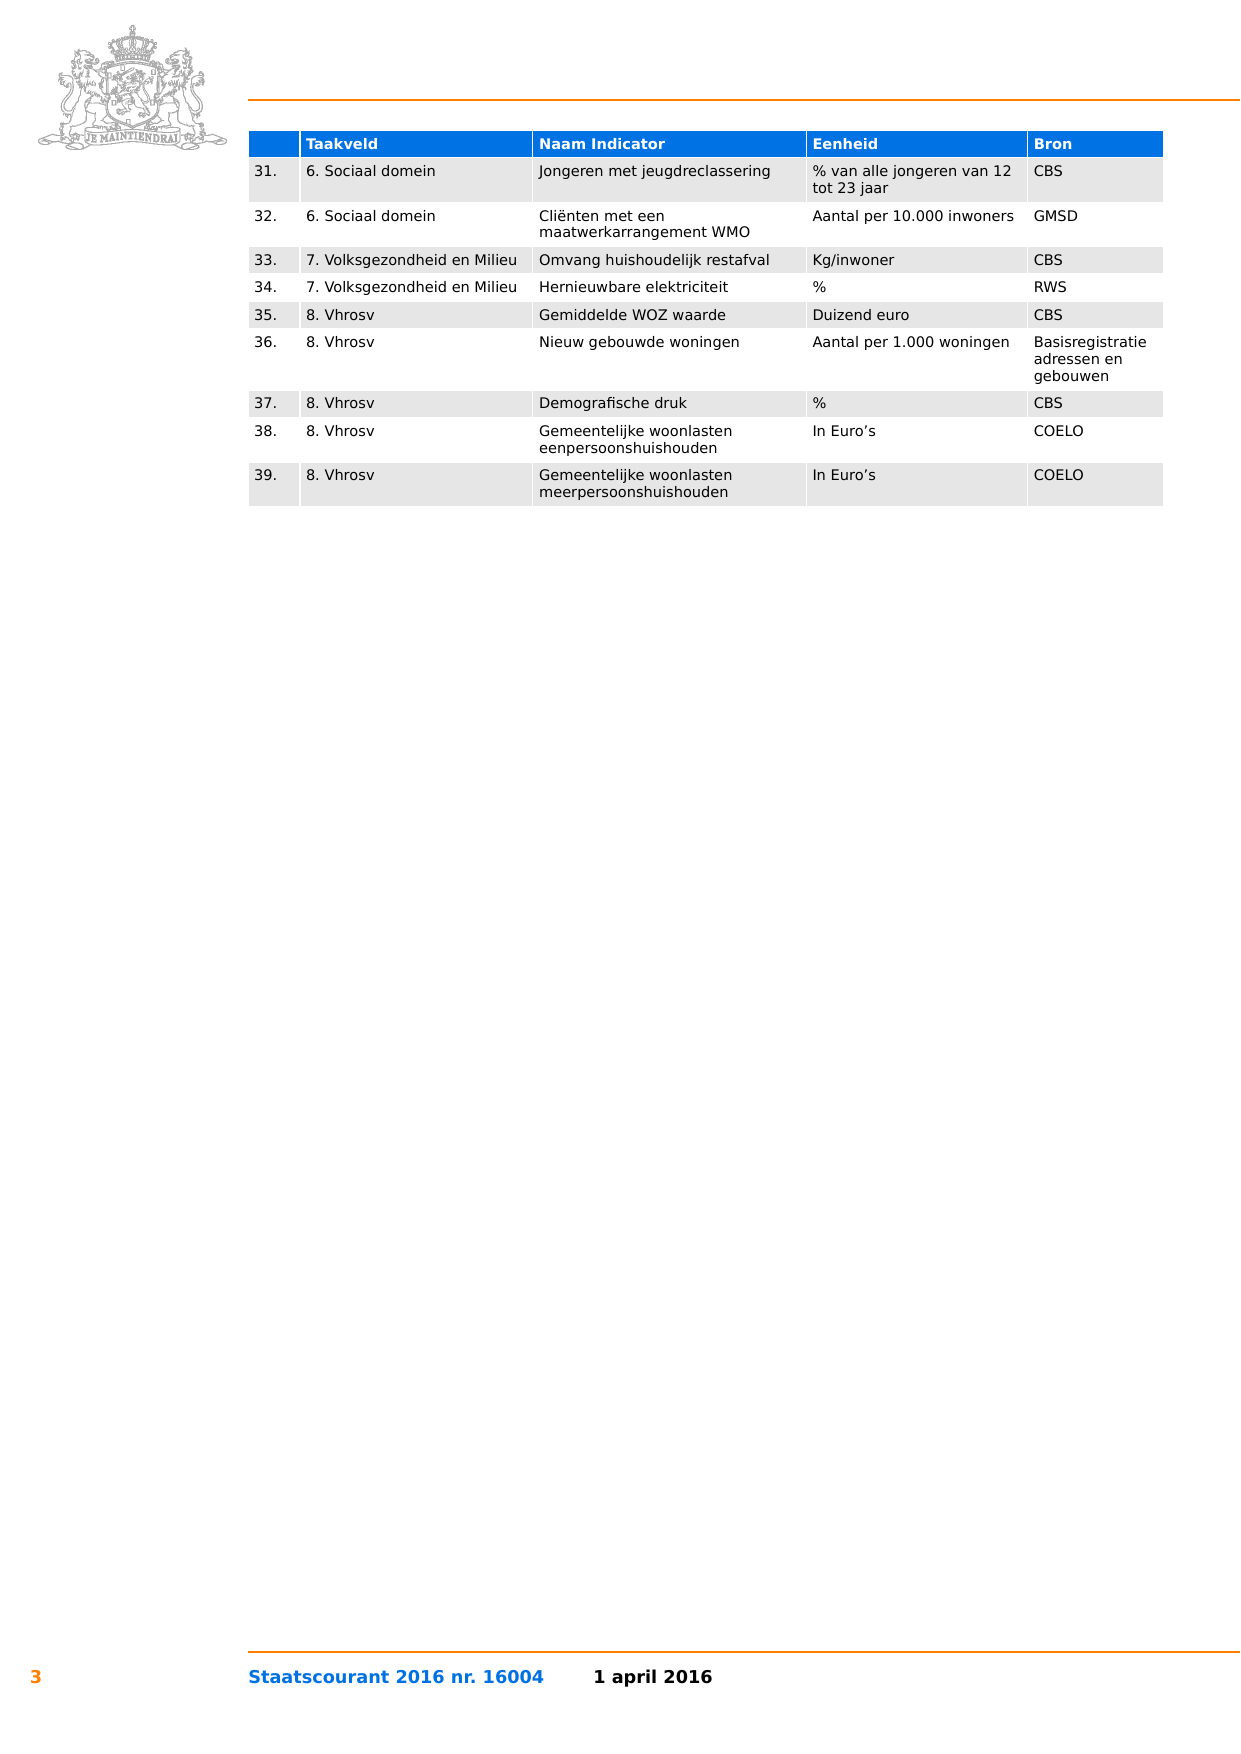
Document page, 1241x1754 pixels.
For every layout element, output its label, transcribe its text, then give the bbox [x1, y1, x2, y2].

table_cell Omvang huishoudelijk restafval [533, 247, 806, 273]
table_cell CBS [1028, 158, 1163, 202]
table_cell 39. [249, 463, 299, 506]
table_cell 6. Sociaal domein [301, 203, 532, 246]
table_cell Demografische druk [533, 391, 806, 417]
table_cell Nieuw gebouwde woningen [533, 329, 806, 389]
table_cell Basisregistratie adressen en gebouwen [1028, 329, 1163, 389]
table_header Naam Indicator [533, 131, 806, 157]
table_cell Aantal per 1.000 woningen [807, 329, 1027, 389]
picture [38, 25, 227, 150]
table_cell Gemeentelijke woonlasten meerpersoonshuishouden [533, 463, 806, 506]
table_cell 33. [249, 247, 299, 273]
table_cell Gemiddelde WOZ waarde [533, 302, 806, 328]
table_cell GMSD [1028, 203, 1163, 246]
table_cell 35. [249, 302, 299, 328]
table_cell 38. [249, 418, 299, 461]
table_cell 8. Vhrosv [301, 302, 532, 328]
table_cell 7. Volksgezondheid en Milieu [301, 275, 532, 301]
table_header Eenheid [807, 131, 1027, 157]
table_cell 8. Vhrosv [301, 329, 532, 389]
table_cell % van alle jongeren van 12 tot 23 jaar [807, 158, 1027, 202]
table_cell In Euro’s [807, 418, 1027, 461]
table_cell RWS [1028, 275, 1163, 301]
table_cell Jongeren met jeugdreclassering [533, 158, 806, 202]
table_cell Cliënten met een maatwerkarrangement WMO [533, 203, 806, 246]
table_cell 8. Vhrosv [301, 463, 532, 506]
table_cell Hernieuwbare elektriciteit [533, 275, 806, 301]
table_cell 8. Vhrosv [301, 418, 532, 461]
table_header Bron [1028, 131, 1163, 157]
table_cell 34. [249, 275, 299, 301]
table_cell 8. Vhrosv [301, 391, 532, 417]
table_cell CBS [1028, 247, 1163, 273]
table_cell In Euro’s [807, 463, 1027, 506]
table_cell 7. Volksgezondheid en Milieu [301, 247, 532, 273]
table_cell CBS [1028, 391, 1163, 417]
table_cell % [807, 275, 1027, 301]
table_cell Kg/inwoner [807, 247, 1027, 273]
table_cell 32. [249, 203, 299, 246]
table_cell 36. [249, 329, 299, 389]
table_header [249, 131, 299, 157]
table_cell Gemeentelijke woonlasten eenpersoonshuishouden [533, 418, 806, 461]
table_cell COELO [1028, 463, 1163, 506]
table_cell 37. [249, 391, 299, 417]
table_cell Duizend euro [807, 302, 1027, 328]
table_cell 6. Sociaal domein [301, 158, 532, 202]
table_cell COELO [1028, 418, 1163, 461]
table_cell Aantal per 10.000 inwoners [807, 203, 1027, 246]
table_cell % [807, 391, 1027, 417]
table_cell CBS [1028, 302, 1163, 328]
table_cell 31. [249, 158, 299, 202]
table_header Taakveld [301, 131, 532, 157]
